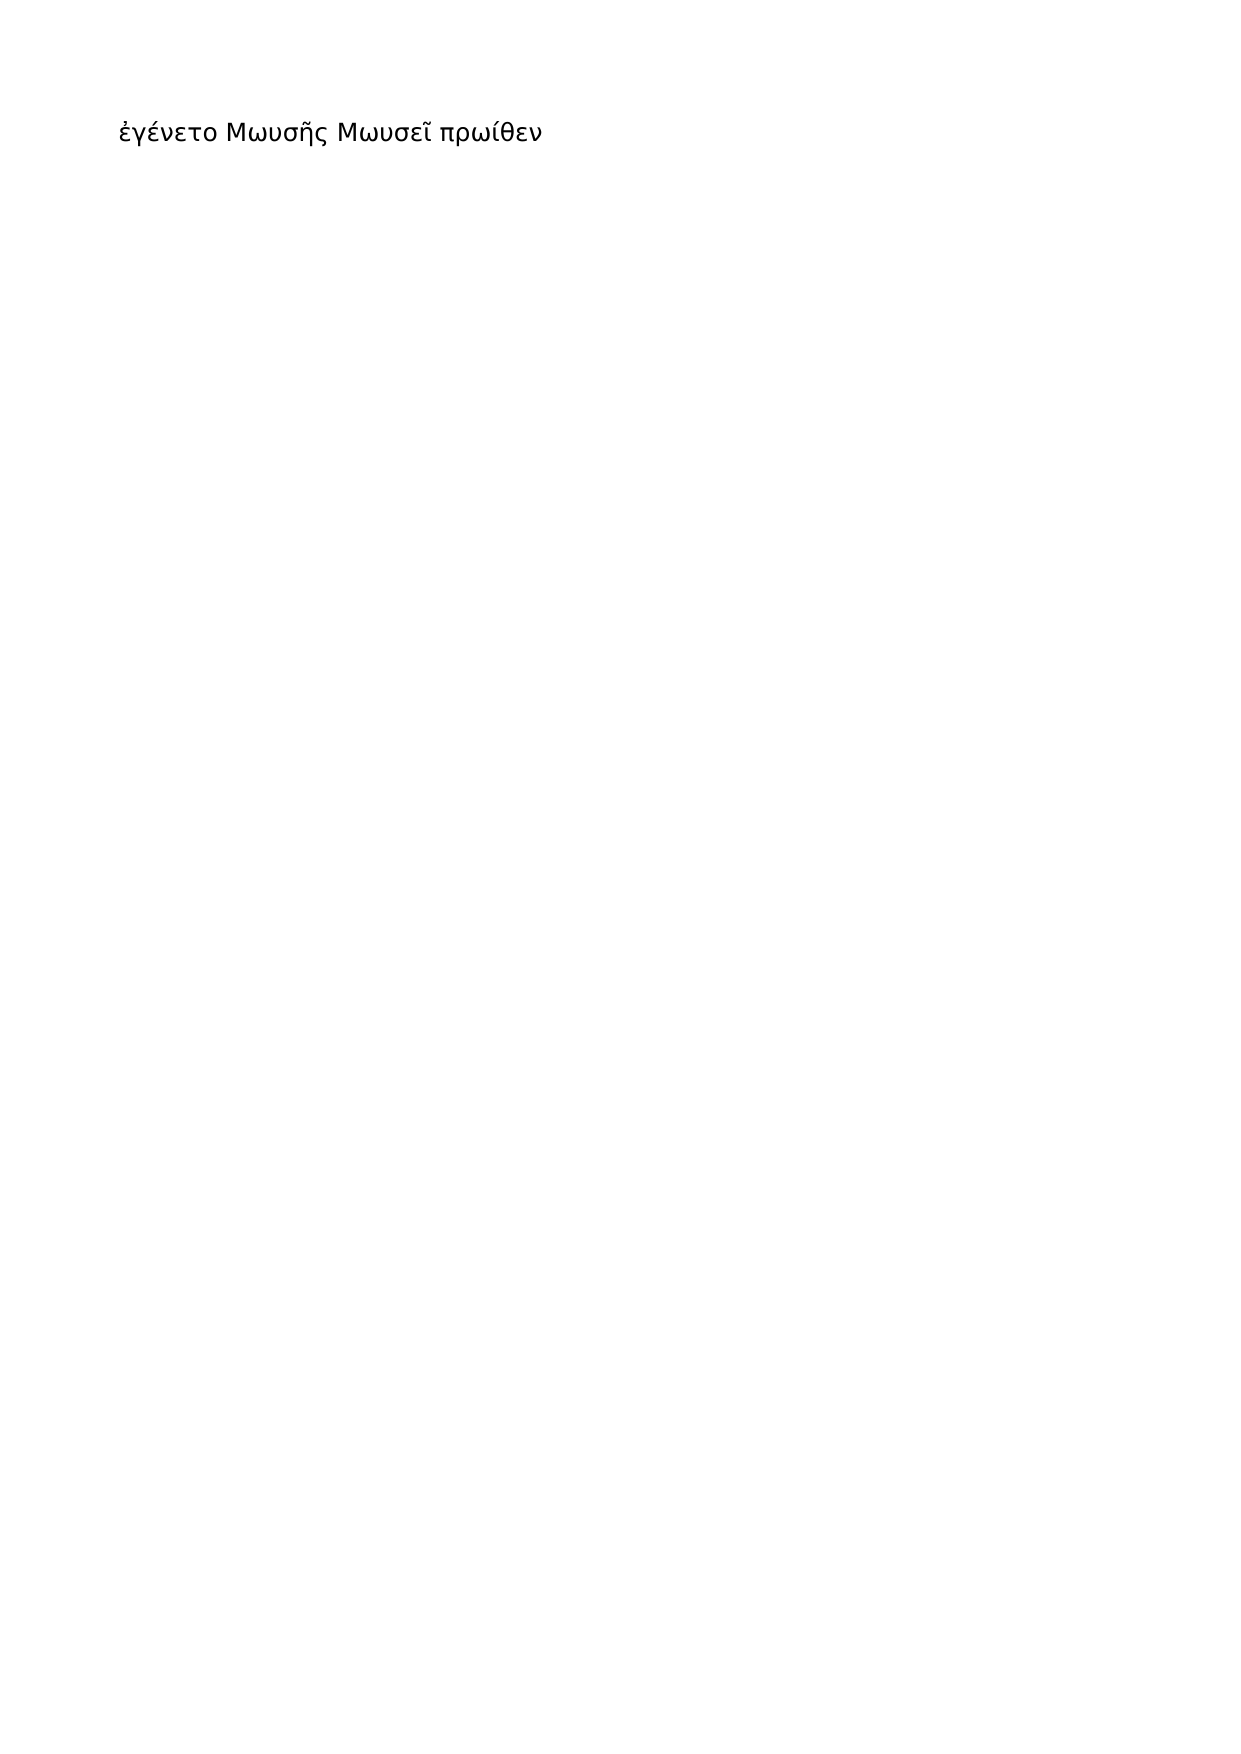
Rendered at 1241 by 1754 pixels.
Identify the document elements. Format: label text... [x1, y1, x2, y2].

text ἐγένετο Μωυσῆς Μωυσεῖ πρωίθεν [118, 118, 1122, 147]
